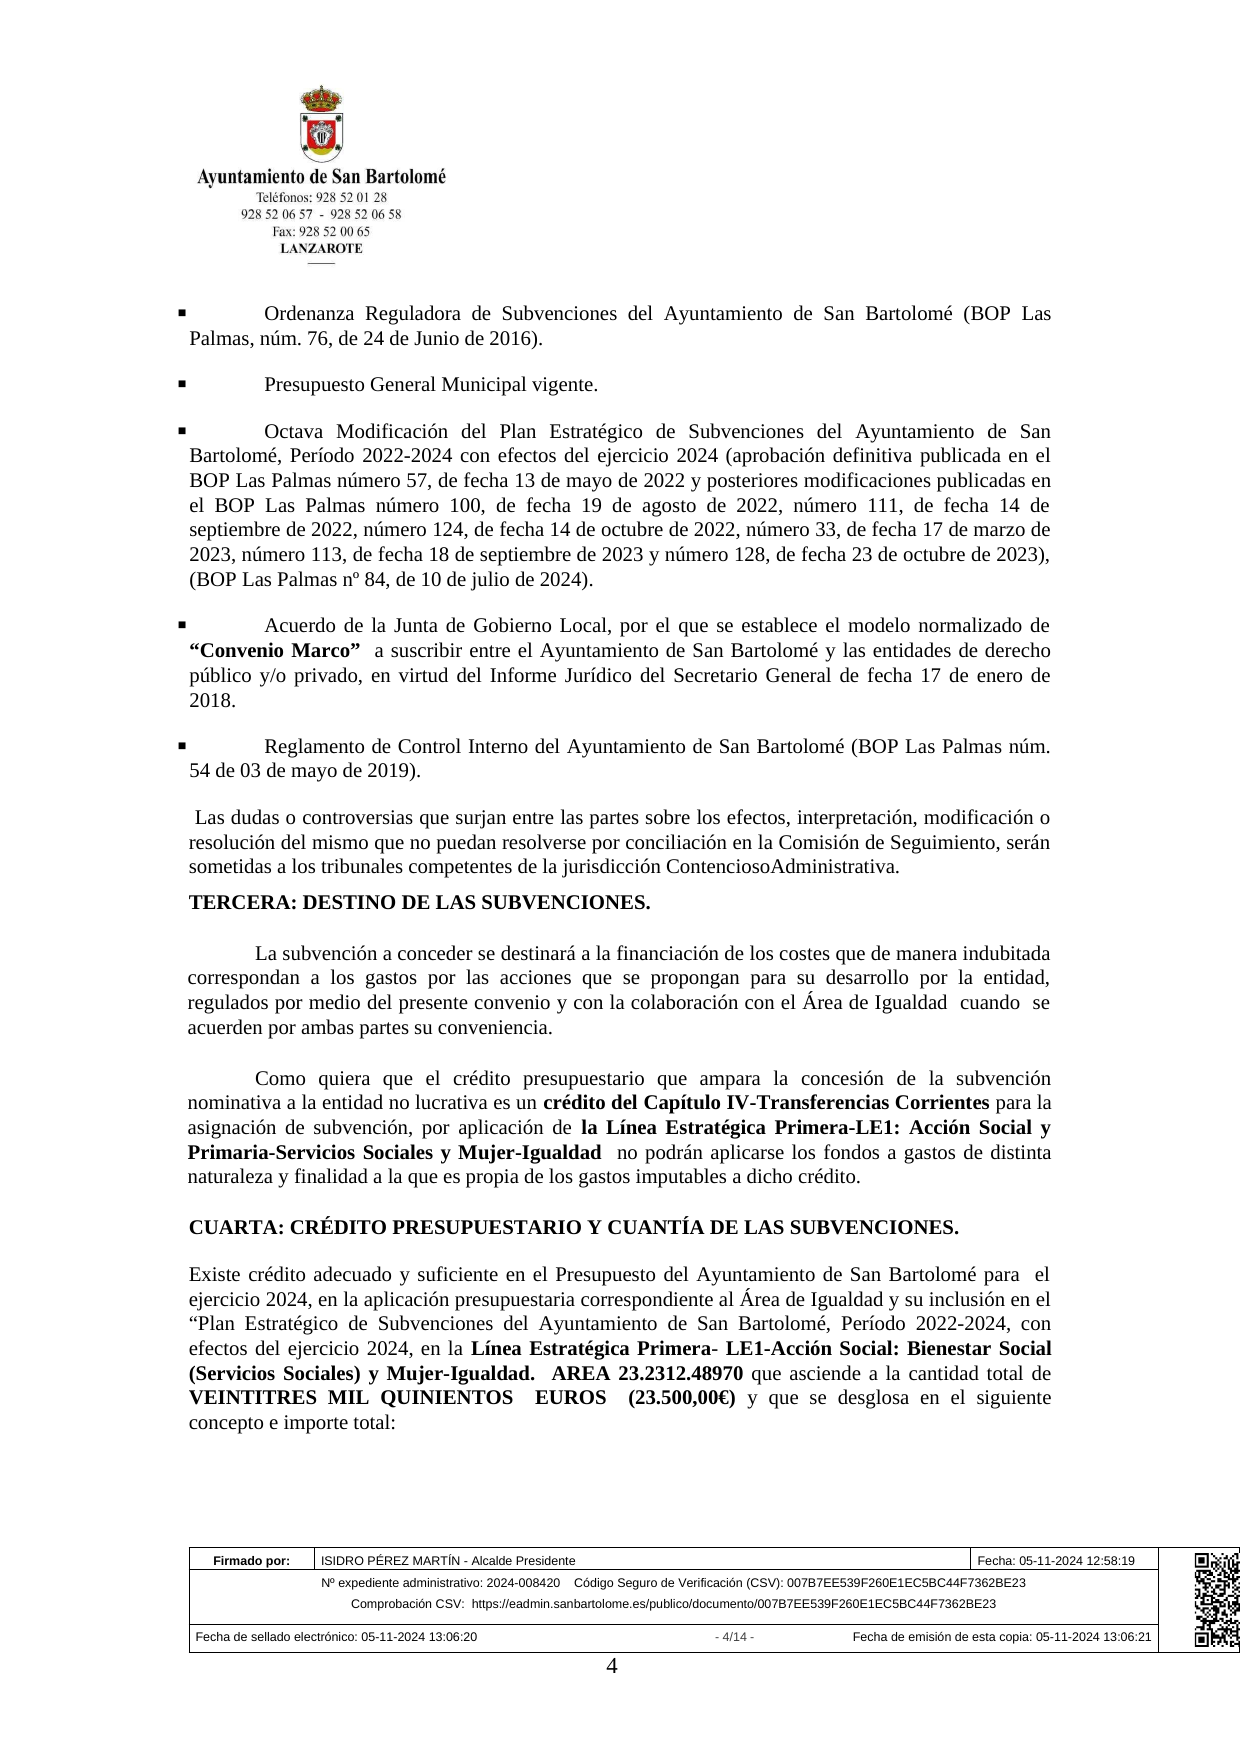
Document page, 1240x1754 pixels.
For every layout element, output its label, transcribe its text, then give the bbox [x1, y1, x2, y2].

list Presupuesto General Municipal vigente. [174, 372, 1052, 396]
text Existe crédito adecuado y suficiente en el Presupuesto del Ayuntamiento de San Bartolomé para el ejercicio 2024, en la aplicación presupuestaria correspondiente al Área de Igualdad y su inclusión en el “Plan Estratégico de Subvenciones del Ayuntamiento de San Bartolomé, Período 2022-2024, con efectos del ejercicio 2024, en la Línea Estratégica Primera- LE1-Acción Social: Bienestar Social (Servicios Sociales) y Mujer-Igualdad. AREA 23.2312.48970 que asciende a la cantidad total de VEINTITRES MIL QUINIENTOS EUROS (23.500,00€) y que se desglosa en el siguiente concepto e importe total: [188, 1262, 1052, 1434]
text Las dudas o controversias que surjan entre las partes sobre los efectos, interpretación, modificación o resolución del mismo que no puedan resolverse por conciliación en la Comisión de Seguimiento, serán sometidas a los tribunales competentes de la jurisdicción ContenciosoAdministrativa. [188, 805, 1052, 878]
list Reglamento de Control Interno del Ayuntamiento de San Bartolomé (BOP Las Palmas núm. 54 de 03 de mayo de 2019). [174, 734, 1052, 782]
list Ordenanza Reguladora de Subvenciones del Ayuntamiento de San Bartolomé (BOP Las Palmas, núm. 76, de 24 de Junio de 2016). [174, 301, 1052, 350]
text La subvención a conceder se destinará a la financiación de los costes que de manera indubitada correspondan a los gastos por las acciones que se propongan para su desarrollo por la entidad, regulados por medio del presente convenio y con la colaboración con el Área de Igualdad cuando se acuerden por ambas partes su conveniencia. [187, 941, 1052, 1039]
text TERCERA: DESTINO DE LAS SUBVENCIONES. [188, 890, 1052, 914]
list Octava Modificación del Plan Estratégico de Subvenciones del Ayuntamiento de San Bartolomé, Período 2022-2024 con efectos del ejercicio 2024 (aprobación definitiva publicada en el BOP Las Palmas número 57, de fecha 13 de mayo de 2022 y posteriores modificaciones publicadas en el BOP Las Palmas número 100, de fecha 19 de agosto de 2022, número 111, de fecha 14 de septiembre de 2022, número 124, de fecha 14 de octubre de 2022, número 33, de fecha 17 de marzo de 2023, número 113, de fecha 18 de septiembre de 2023 y número 128, de fecha 23 de octubre de 2023), (BOP Las Palmas nº 84, de 10 de julio de 2024). [174, 418, 1052, 591]
text Como quiera que el crédito presupuestario que ampara la concesión de la subvención nominativa a la entidad no lucrativa es un crédito del Capítulo IV-Transferencias Corrientes para la asignación de subvención, por aplicación de la Línea Estratégica Primera-LE1: Acción Social y Primaria-Servicios Sociales y Mujer-Igualdad no podrán aplicarse los fondos a gastos de distinta naturaleza y finalidad a la que es propia de los gastos imputables a dicho crédito. [187, 1066, 1052, 1188]
list Acuerdo de la Junta de Gobierno Local, por el que se establece el modelo normalizado de “Convenio Marco” a suscribir entre el Ayuntamiento de San Bartolomé y las entidades de derecho público y/o privado, en virtud del Informe Jurídico del Secretario General de fecha 17 de enero de 2018. [174, 613, 1052, 712]
text CUARTA: CRÉDITO PRESUPUESTARIO Y CUANTÍA DE LAS SUBVENCIONES. [188, 1215, 1052, 1239]
